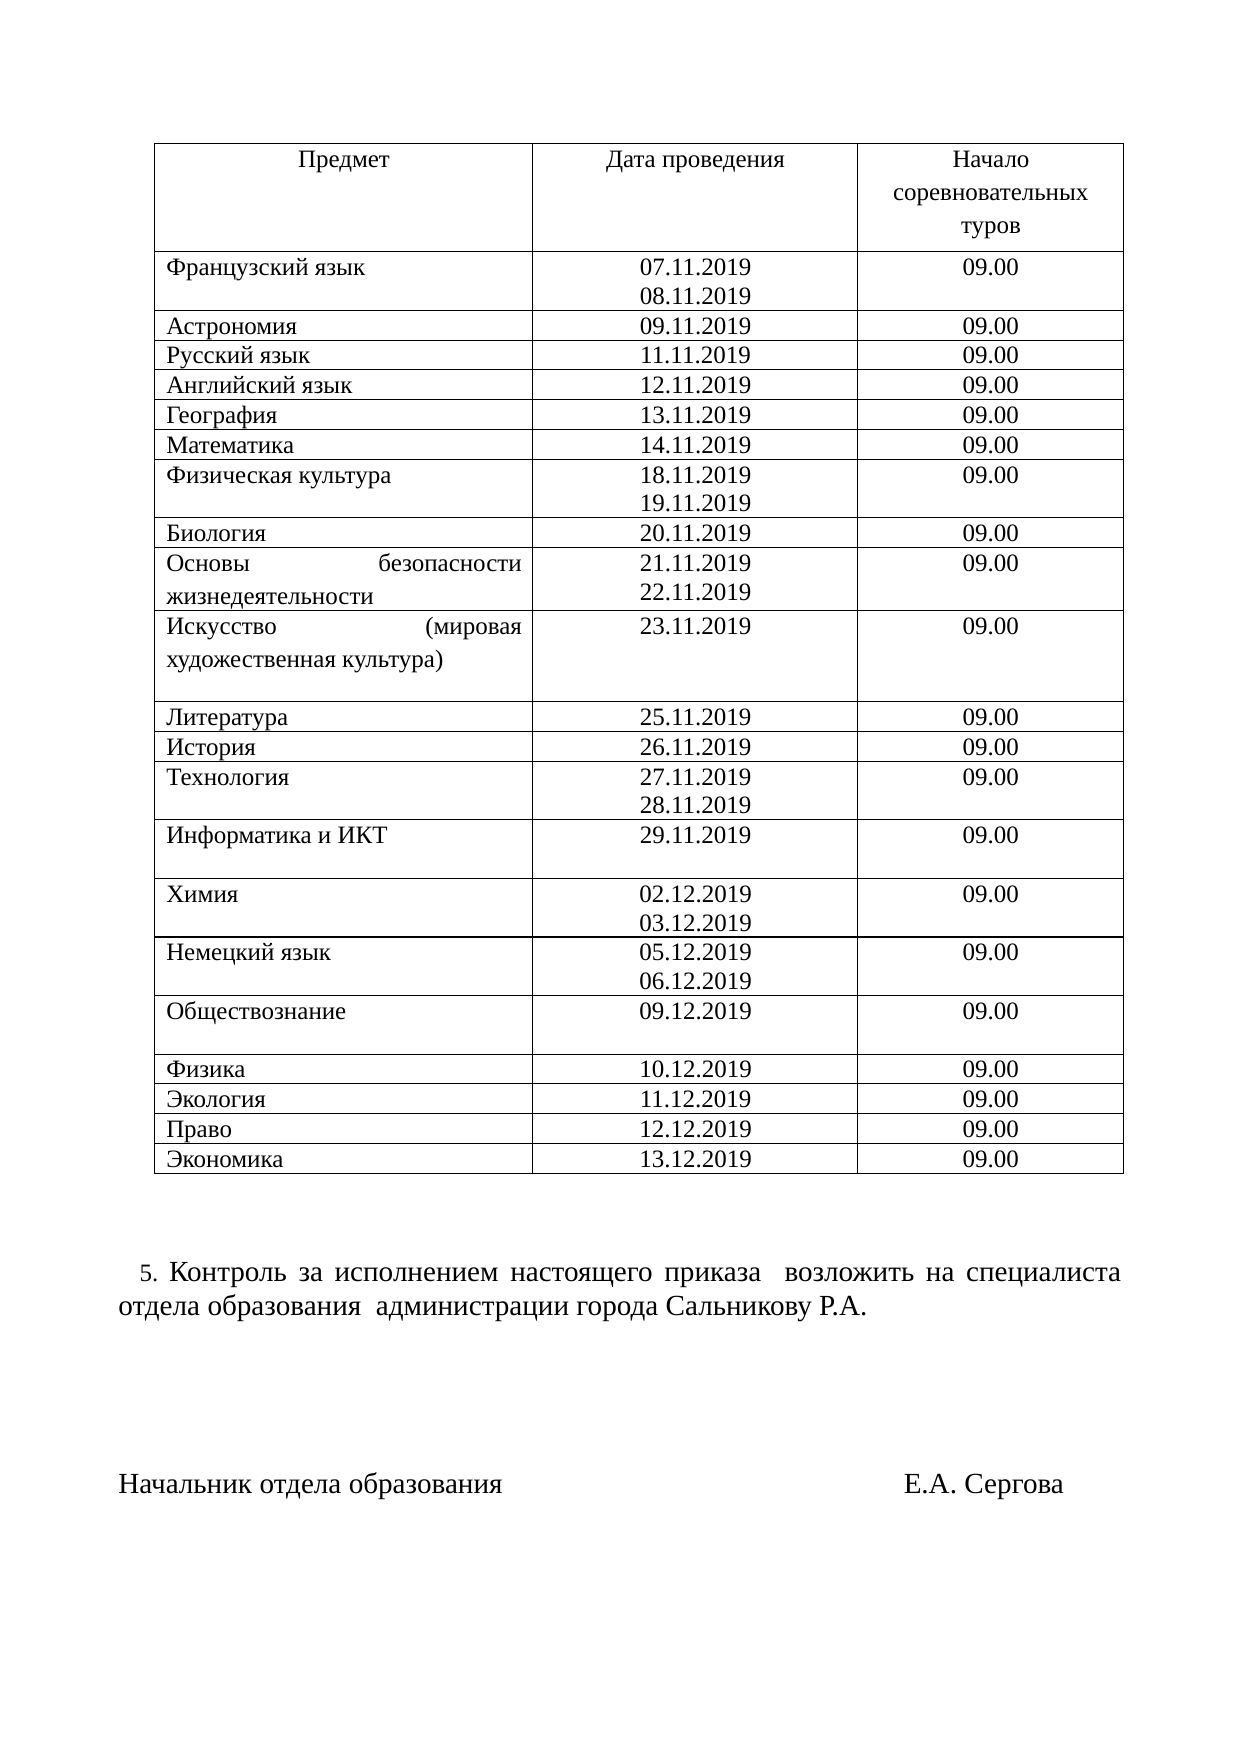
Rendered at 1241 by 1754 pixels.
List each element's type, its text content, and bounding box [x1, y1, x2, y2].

table_cell Литература [155, 702, 532, 731]
table_header Предмет [155, 144, 532, 251]
table_cell 18.11.2019 19.11.2019 [533, 460, 857, 517]
text 5. Контроль за исполнением настоящего приказа возложить на специалиста отдела образования администрации города Сальникову Р.А. [118, 1254, 1122, 1322]
table_cell 23.11.2019 [533, 611, 857, 701]
table_cell 07.11.2019 08.11.2019 [533, 252, 857, 310]
table_cell 11.12.2019 [533, 1084, 857, 1113]
table_cell Физика [155, 1055, 532, 1083]
table_cell 09.00 [858, 879, 1123, 936]
table_cell 21.11.2019 22.11.2019 [533, 548, 857, 610]
table_cell 09.00 [858, 1084, 1123, 1113]
table_cell Математика [155, 430, 532, 459]
table_cell 26.11.2019 [533, 732, 857, 761]
table_cell 09.00 [858, 370, 1123, 399]
table_cell Право [155, 1114, 532, 1143]
table_cell 09.00 [858, 1144, 1123, 1173]
table_cell 20.11.2019 [533, 518, 857, 547]
table_cell 09.00 [858, 430, 1123, 459]
table_cell 09.00 [858, 702, 1123, 731]
table_cell Французский язык [155, 252, 532, 310]
table_cell Обществознание [155, 996, 532, 1053]
table_header Дата проведения [533, 144, 857, 251]
table_cell 29.11.2019 [533, 820, 857, 878]
table_cell Технология [155, 762, 532, 819]
table_cell 09.11.2019 [533, 311, 857, 339]
table_cell 09.00 [858, 1114, 1123, 1143]
table_cell Английский язык [155, 370, 532, 399]
table_cell Биология [155, 518, 532, 547]
table_cell 09.00 [858, 762, 1123, 819]
table_cell 13.11.2019 [533, 400, 857, 429]
table_cell 09.00 [858, 341, 1123, 369]
table_cell Немецкий язык [155, 938, 532, 995]
table_cell 09.00 [858, 311, 1123, 339]
table_cell 09.00 [858, 252, 1123, 310]
table_cell 12.12.2019 [533, 1114, 857, 1143]
table_cell География [155, 400, 532, 429]
table_header Начало соревновательных туров [858, 144, 1123, 251]
table_cell Искусство (мировая художественная культура) [155, 611, 532, 701]
table_cell 02.12.2019 03.12.2019 [533, 879, 857, 936]
table_cell Физическая культура [155, 460, 532, 517]
table_cell 09.00 [858, 996, 1123, 1053]
table_cell 14.11.2019 [533, 430, 857, 459]
table_cell Русский язык [155, 341, 532, 369]
table_cell 09.00 [858, 400, 1123, 429]
table_cell 11.11.2019 [533, 341, 857, 369]
table_cell 09.12.2019 [533, 996, 857, 1053]
table_cell 12.11.2019 [533, 370, 857, 399]
table_cell 25.11.2019 [533, 702, 857, 731]
table_cell 27.11.2019 28.11.2019 [533, 762, 857, 819]
table_cell Основы безопасности жизнедеятельности [155, 548, 532, 610]
table_cell 13.12.2019 [533, 1144, 857, 1173]
table_cell Экономика [155, 1144, 532, 1173]
table_cell Информатика и ИКТ [155, 820, 532, 878]
table_cell 09.00 [858, 938, 1123, 995]
table_cell 09.00 [858, 1055, 1123, 1083]
table_cell 09.00 [858, 611, 1123, 701]
table_cell 05.12.2019 06.12.2019 [533, 938, 857, 995]
table_cell 09.00 [858, 548, 1123, 610]
table_cell Экология [155, 1084, 532, 1113]
table_cell 09.00 [858, 460, 1123, 517]
table_cell 09.00 [858, 732, 1123, 761]
table_cell 10.12.2019 [533, 1055, 857, 1083]
table_cell Химия [155, 879, 532, 936]
table_cell 09.00 [858, 820, 1123, 878]
text Начальник отдела образования Е.А. Сергова [118, 1466, 1122, 1500]
table_cell Астрономия [155, 311, 532, 339]
table_cell 09.00 [858, 518, 1123, 547]
table_cell История [155, 732, 532, 761]
